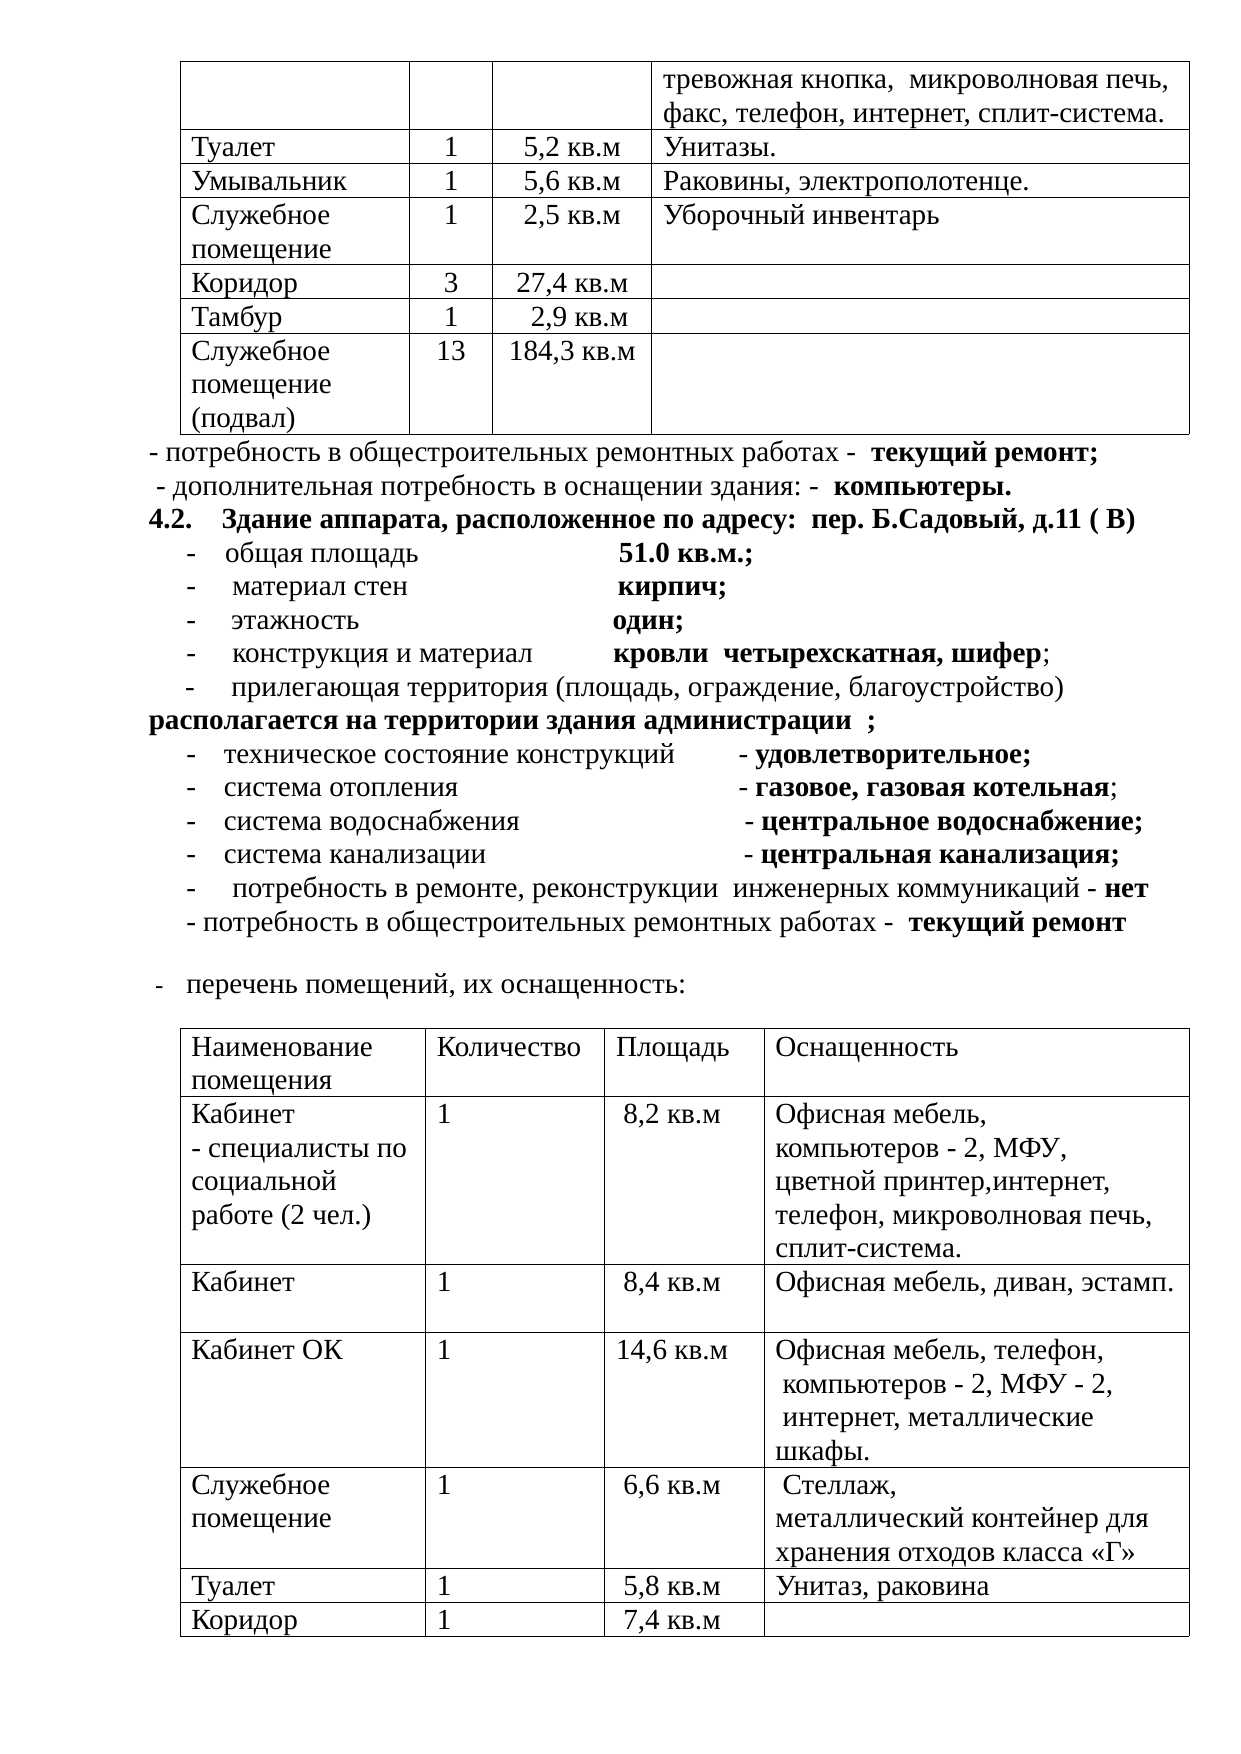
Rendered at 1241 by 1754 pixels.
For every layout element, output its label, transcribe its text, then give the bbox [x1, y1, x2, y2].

table_cell 2,9 кв.м [493, 299, 651, 332]
table_cell [652, 334, 1189, 433]
text - перечень помещений, их оснащенность: [148, 966, 1177, 999]
table_cell 3 [410, 265, 492, 298]
table_cell 13 [410, 334, 492, 433]
table_cell 5,6 кв.м [493, 164, 651, 197]
table_cell 8,4 кв.м [605, 1265, 764, 1332]
table_cell [652, 299, 1189, 332]
table_header Наименование помещения [181, 1029, 425, 1096]
table_header Площадь [605, 1029, 764, 1096]
text - прилегающая территория (площадь, ограждение, благоустройство) располагается на территории здания администрации ; [148, 669, 1177, 736]
text - система канализации - центральная канализация; [186, 837, 1177, 870]
text - потребность в общестроительных ремонтных работах - текущий ремонт [186, 904, 1177, 937]
table_cell 5,8 кв.м [605, 1569, 764, 1602]
table_header Оснащенность [765, 1029, 1189, 1096]
table_cell Тамбур [181, 299, 409, 332]
table_cell 5,2 кв.м [493, 130, 651, 163]
table_cell Офисная мебель, компьютеров - 2, МФУ, цветной принтер,интернет, телефон, микроволновая печь, сплит-система. [765, 1097, 1189, 1264]
table_cell Раковины, электрополотенце. [652, 164, 1189, 197]
table_header Количество [426, 1029, 604, 1096]
table_cell [652, 265, 1189, 298]
table_cell Служебное помещение [181, 198, 409, 264]
text - дополнительная потребность в оснащении здания: - компьютеры. [148, 468, 1177, 501]
text - потребность в ремонте, реконструкции инженерных коммуникаций - нет [186, 870, 1177, 904]
table_cell 7,4 кв.м [605, 1603, 764, 1636]
table_cell 2,5 кв.м [493, 198, 651, 264]
table_cell 8,2 кв.м [605, 1097, 764, 1264]
table_cell 1 [410, 164, 492, 197]
table_cell Коридор [181, 1603, 425, 1636]
table_cell Кабинет - специалисты по социальной работе (2 чел.) [181, 1097, 425, 1264]
table_cell [181, 62, 409, 128]
table_cell 27,4 кв.м [493, 265, 651, 298]
table_cell Умывальник [181, 164, 409, 197]
table_cell 6,6 кв.м [605, 1468, 764, 1567]
table_cell 1 [426, 1333, 604, 1466]
table_cell Коридор [181, 265, 409, 298]
table_cell 14,6 кв.м [605, 1333, 764, 1466]
table_cell Унитазы. [652, 130, 1189, 163]
table_cell тревожная кнопка, микроволновая печь, факс, телефон, интернет, сплит-система. [652, 62, 1189, 128]
text - общая площадь 51.0 кв.м.; [186, 535, 1177, 568]
table_cell Служебное помещение [181, 1468, 425, 1567]
table_cell 1 [426, 1265, 604, 1332]
table_cell [765, 1603, 1189, 1636]
table_cell [410, 62, 492, 128]
table_cell Офисная мебель, телефон, компьютеров - 2, МФУ - 2, интернет, металлические шкафы. [765, 1333, 1189, 1466]
table_cell Стеллаж, металлический контейнер для хранения отходов класса «Г» [765, 1468, 1189, 1567]
table_cell 1 [410, 299, 492, 332]
table_cell Унитаз, раковина [765, 1569, 1189, 1602]
text - техническое состояние конструкций - удовлетворительное; [186, 736, 1177, 769]
text - материал стен кирпич; [148, 568, 1177, 602]
table_cell Офисная мебель, диван, эстамп. [765, 1265, 1189, 1332]
table_cell Уборочный инвентарь [652, 198, 1189, 264]
table_cell Кабинет [181, 1265, 425, 1332]
table_cell 1 [426, 1097, 604, 1264]
table_cell Туалет [181, 1569, 425, 1602]
table_cell 1 [426, 1603, 604, 1636]
text - система отопления - газовое, газовая котельная; [186, 769, 1177, 803]
text - потребность в общестроительных ремонтных работах - текущий ремонт; [148, 434, 1177, 468]
table_cell Туалет [181, 130, 409, 163]
table_cell [493, 62, 651, 128]
text - система водоснабжения - центральное водоснабжение; [186, 803, 1177, 837]
table_cell 184,3 кв.м [493, 334, 651, 433]
table_cell 1 [426, 1468, 604, 1567]
text 4.2. Здание аппарата, расположенное по адресу: пер. Б.Садовый, д.11 ( В) [148, 501, 1177, 535]
text - конструкция и материал кровли четырехскатная, шифер; [186, 635, 1177, 669]
table_cell 1 [410, 130, 492, 163]
table_cell Кабинет ОК [181, 1333, 425, 1466]
table_cell 1 [426, 1569, 604, 1602]
table_cell Служебное помещение (подвал) [181, 334, 409, 433]
table_cell 1 [410, 198, 492, 264]
text - этажность один; [186, 602, 1177, 635]
